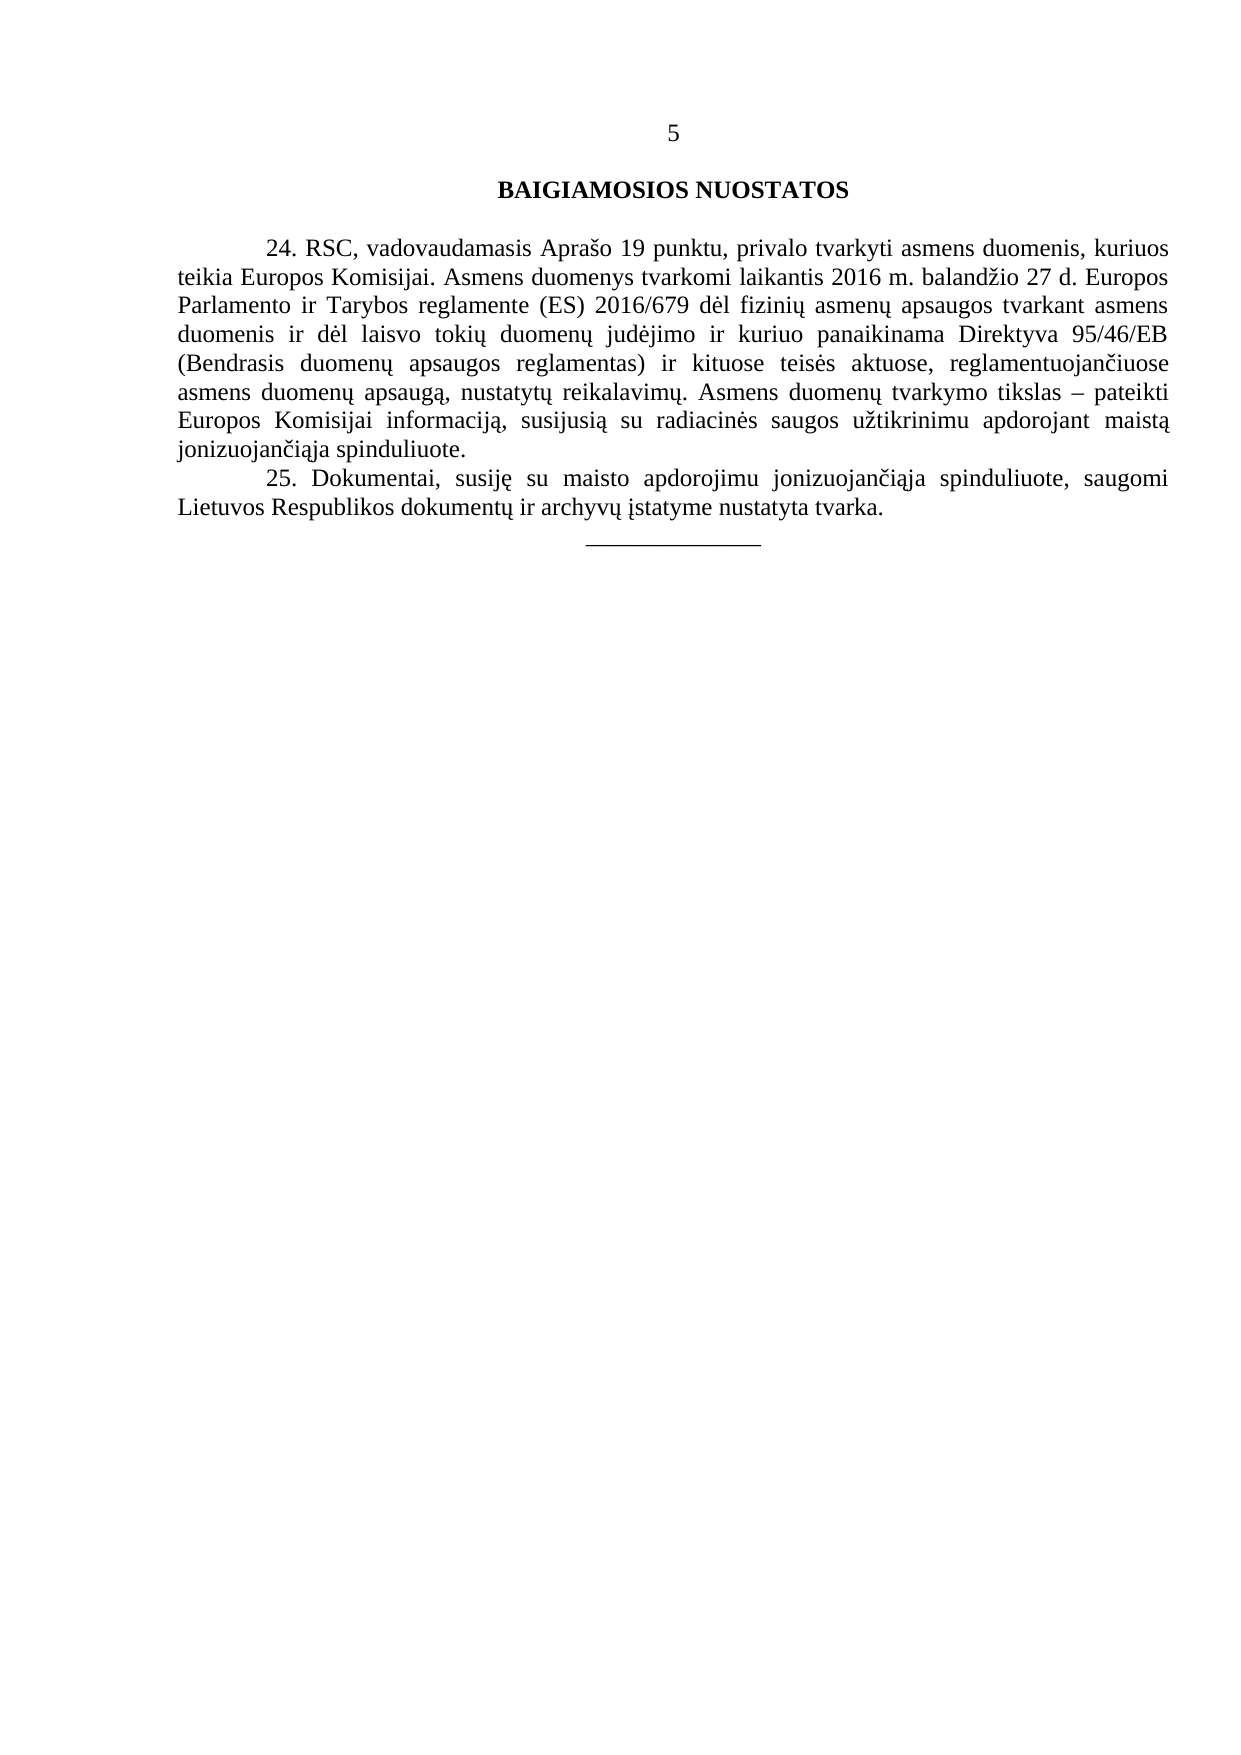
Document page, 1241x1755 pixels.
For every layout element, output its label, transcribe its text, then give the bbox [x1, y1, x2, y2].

text 24. RSC, vadovaudamasis Aprašo 19 punktu, privalo tvarkyti asmens duomenis, kuriuos teikia Europos Komisijai. Asmens duomenys tvarkomi laikantis 2016 m. balandžio 27 d. Europos Parlamento ir Tarybos reglamente (ES) 2016/679 dėl fizinių asmenų apsaugos tvarkant asmens duomenis ir dėl laisvo tokių duomenų judėjimo ir kuriuo panaikinama Direktyva 95/46/EB (Bendrasis duomenų apsaugos reglamentas) ir kituose teisės aktuose, reglamentuojančiuose asmens duomenų apsaugą, nustatytų reikalavimų. Asmens duomenų tvarkymo tikslas – pateikti Europos Komisijai informaciją, susijusią su radiacinės saugos užtikrinimu apdorojant maistą jonizuojančiąja spinduliuote. [177, 233, 1169, 463]
text BAIGIAMOSIOS NUOSTATOS [177, 176, 1169, 204]
text ______________ [177, 521, 1169, 549]
text 25. Dokumentai, susiję su maisto apdorojimu jonizuojančiąja spinduliuote, saugomi Lietuvos Respublikos dokumentų ir archyvų įstatyme nustatyta tvarka. [177, 463, 1169, 521]
